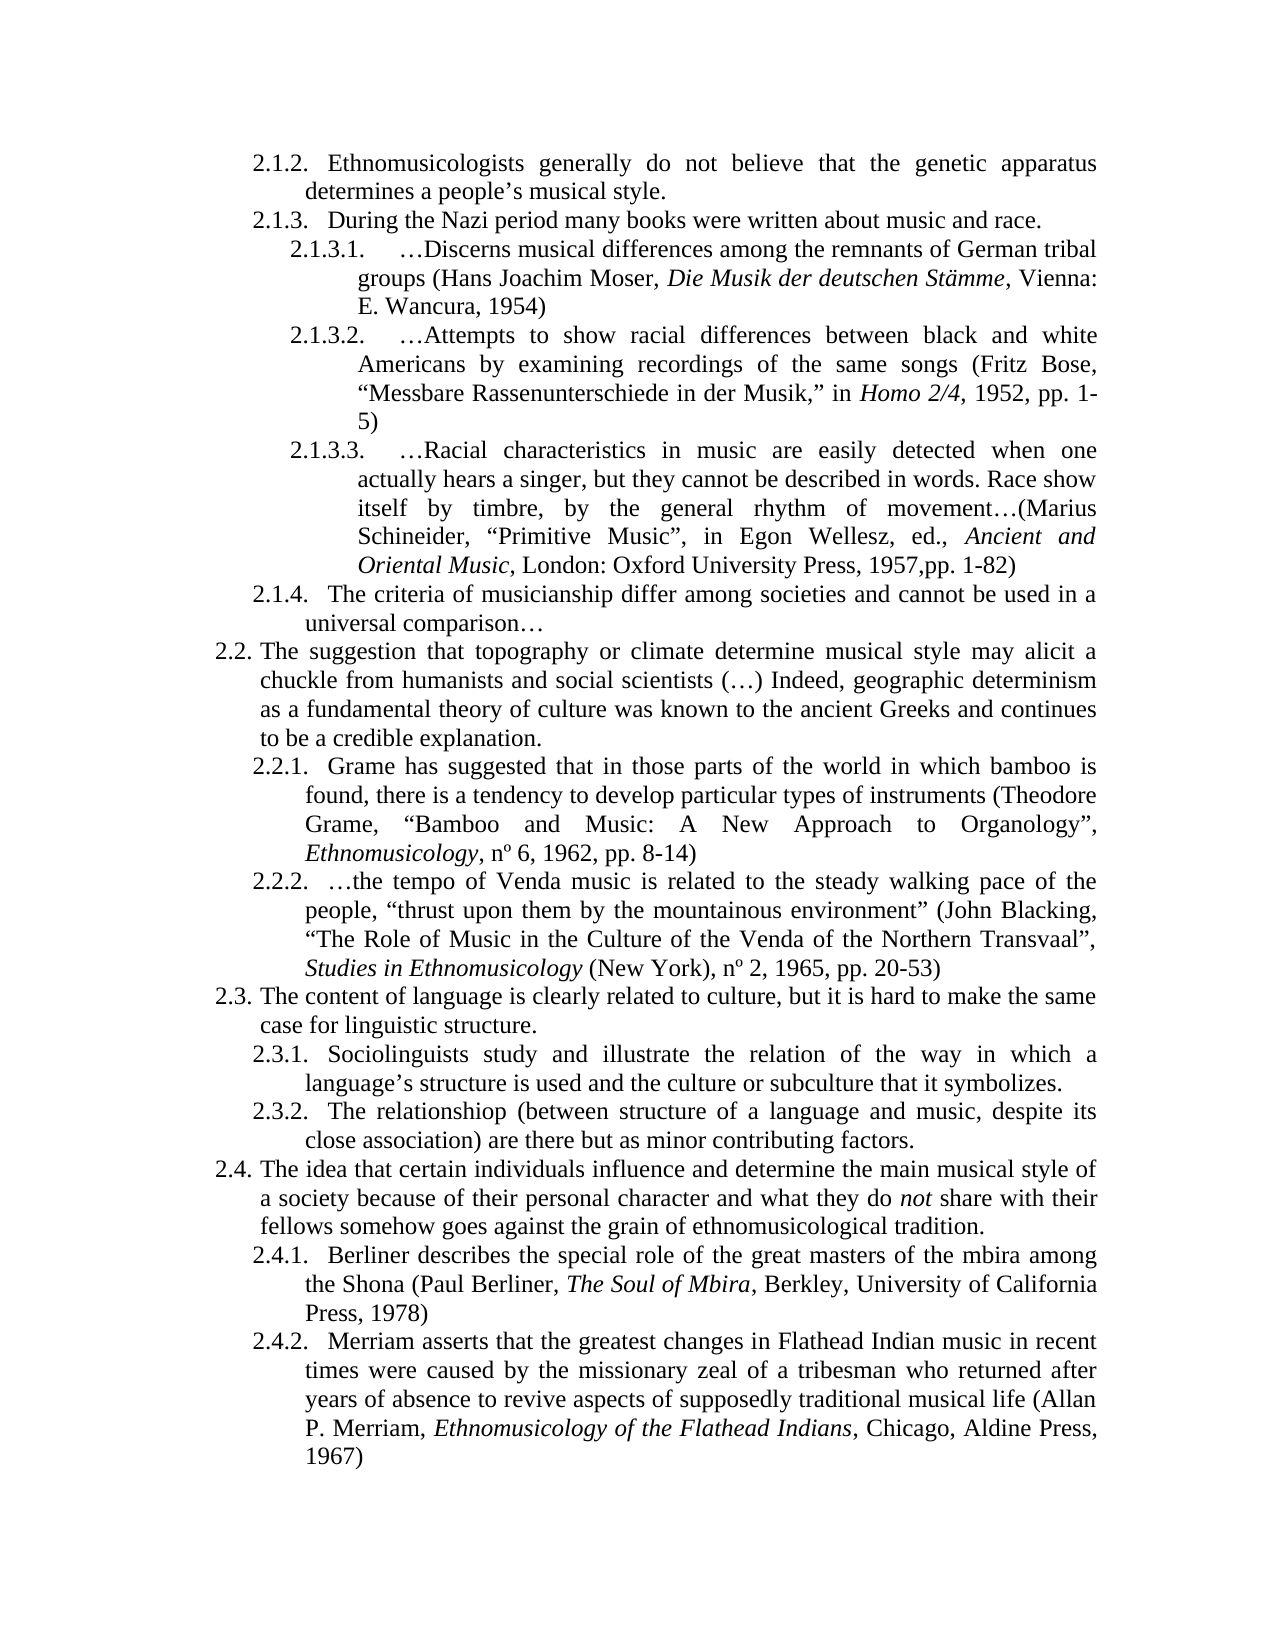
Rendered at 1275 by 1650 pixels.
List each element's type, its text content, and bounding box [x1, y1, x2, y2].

list Grame has suggested that in those parts of the world in which bamboo is found, there is a tendency to develop particular types of instruments (Theodore Grame, “Bamboo and Music: A New Approach to Organology”, Ethnomusicology, nº 6, 1962, pp. 8-14) [252, 751, 1098, 866]
list During the Nazi period many books were written about music and race. [252, 205, 1098, 234]
list …Attempts to show racial differences between black and white Americans by examining recordings of the same songs (Fritz Bose, “Messbare Rassenunterschiede in der Musik,” in Homo 2/4, 1952, pp. 1-5) [290, 320, 1098, 435]
list The relationshiop (between structure of a language and music, despite its close association) are there but as minor contributing factors. [252, 1096, 1098, 1154]
list Ethnomusicologists generally do not believe that the genetic apparatus determines a people’s musical style. [252, 148, 1098, 205]
list The criteria of musicianship differ among societies and cannot be used in a universal comparison… [252, 579, 1098, 636]
list …the tempo of Venda music is related to the steady walking pace of the people, “thrust upon them by the mountainous environment” (John Blacking, “The Role of Music in the Culture of the Venda of the Northern Transvaal”, Studies in Ethnomusicology (New York), nº 2, 1965, pp. 20-53) [252, 866, 1098, 981]
list The content of language is clearly related to culture, but it is hard to make the same case for linguistic structure. [215, 981, 1098, 1039]
list Berliner describes the special role of the great masters of the mbira among the Shona (Paul Berliner, The Soul of Mbira, Berkley, University of California Press, 1978) [252, 1240, 1098, 1326]
list The idea that certain individuals influence and determine the main musical style of a society because of their personal character and what they do not share with their fellows somehow goes against the grain of ethnomusicological tradition. [215, 1154, 1098, 1240]
list …Discerns musical differences among the remnants of German tribal groups (Hans Joachim Moser, Die Musik der deutschen Stämme, Vienna: E. Wancura, 1954) [290, 234, 1098, 320]
list Merriam asserts that the greatest changes in Flathead Indian music in recent times were caused by the missionary zeal of a tribesman who returned after years of absence to revive aspects of supposedly traditional musical life (Allan P. Merriam, Ethnomusicology of the Flathead Indians, Chicago, Aldine Press, 1967) [252, 1326, 1098, 1470]
list Sociolinguists study and illustrate the relation of the way in which a language’s structure is used and the culture or subculture that it symbolizes. [252, 1039, 1098, 1096]
list The suggestion that topography or climate determine musical style may alicit a chuckle from humanists and social scientists (…) Indeed, geographic determinism as a fundamental theory of culture was known to the ancient Greeks and continues to be a credible explanation. [215, 636, 1098, 751]
list …Racial characteristics in music are easily detected when one actually hears a singer, but they cannot be described in words. Race show itself by timbre, by the general rhythm of movement…(Marius Schineider, “Primitive Music”, in Egon Wellesz, ed., Ancient and Oriental Music, London: Oxford University Press, 1957,pp. 1-82) [290, 435, 1098, 579]
